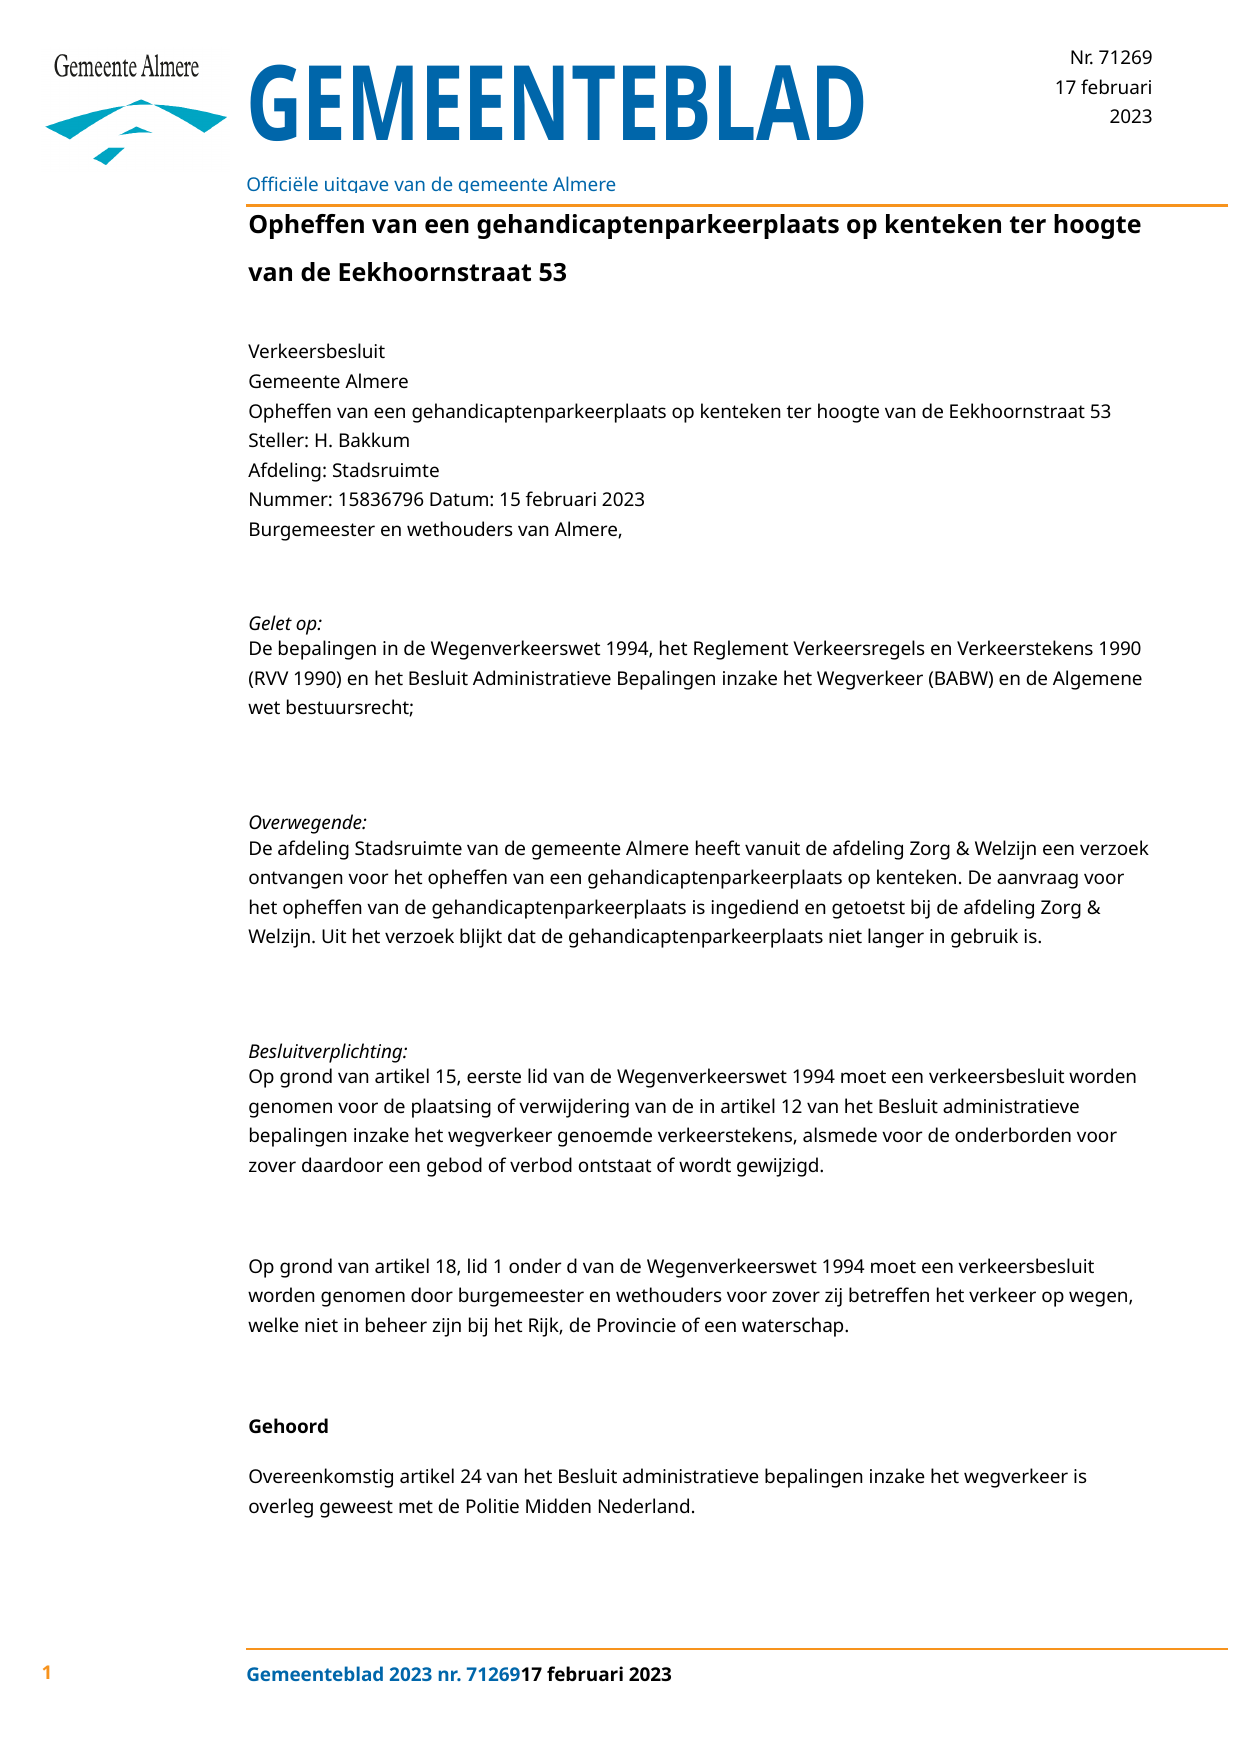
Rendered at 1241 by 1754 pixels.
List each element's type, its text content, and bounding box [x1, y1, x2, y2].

text Opheffen van een gehandicaptenparkeerplaats op kenteken ter hoogte van de Eekhoornstraat 53 [248, 398, 1152, 423]
text Afdeling: Stadsruimte [248, 457, 1152, 483]
text Besluitverplichting: [248, 1038, 1152, 1063]
text Op grond van artikel 18, lid 1 onder d van de Wegenverkeerswet 1994 moet een verkeersbesluit worden genomen door burgemeester en wethouders voor zover zij betreffen het verkeer op wegen, welke niet in beheer zijn bij het Rijk, de Provincie of een waterschap. [248, 1253, 1152, 1338]
text Burgemeester en wethouders van Almere, [248, 516, 1152, 542]
text Verkeersbesluit [248, 339, 1152, 364]
text Gehoord [248, 1413, 1152, 1439]
text Steller: H. Bakkum [248, 427, 1152, 453]
text Gelet op: [248, 610, 1152, 635]
text De afdeling Stadsruimte van de gemeente Almere heeft vanuit de afdeling Zorg & Welzijn een verzoek ontvangen voor het opheffen van een gehandicaptenparkeerplaats op kenteken. De aanvraag voor het opheffen van de gehandicaptenparkeerplaats is ingediend en getoetst bij de afdeling Zorg & Welzijn. Uit het verzoek blijkt dat de gehandicaptenparkeerplaats niet langer in gebruik is. [248, 835, 1152, 949]
text Op grond van artikel 15, eerste lid van de Wegenverkeerswet 1994 moet een verkeersbesluit worden genomen voor de plaatsing of verwijdering van de in artikel 12 van het Besluit administratieve bepalingen inzake het wegverkeer genoemde verkeerstekens, alsmede voor de onderborden voor zover daardoor een gebod of verbod ontstaat of wordt gewijzigd. [248, 1063, 1152, 1178]
text Overwegende: [248, 809, 1152, 835]
picture [41, 47, 231, 172]
text Nummer: 15836796 Datum: 15 februari 2023 [248, 487, 1152, 512]
text Opheffen van een gehandicaptenparkeerplaats op kenteken ter hoogte van de Eekhoornstraat 53 [248, 207, 1152, 288]
text Gemeente Almere [248, 368, 1152, 394]
text De bepalingen in de Wegenverkeerswet 1994, het Reglement Verkeersregels en Verkeerstekens 1990 (RVV 1990) en het Besluit Administratieve Bepalingen inzake het Wegverkeer (BABW) en de Algemene wet bestuursrecht; [248, 635, 1152, 720]
text Overeenkomstig artikel 24 van het Besluit administratieve bepalingen inzake het wegverkeer is overleg geweest met de Politie Midden Nederland. [248, 1463, 1152, 1519]
